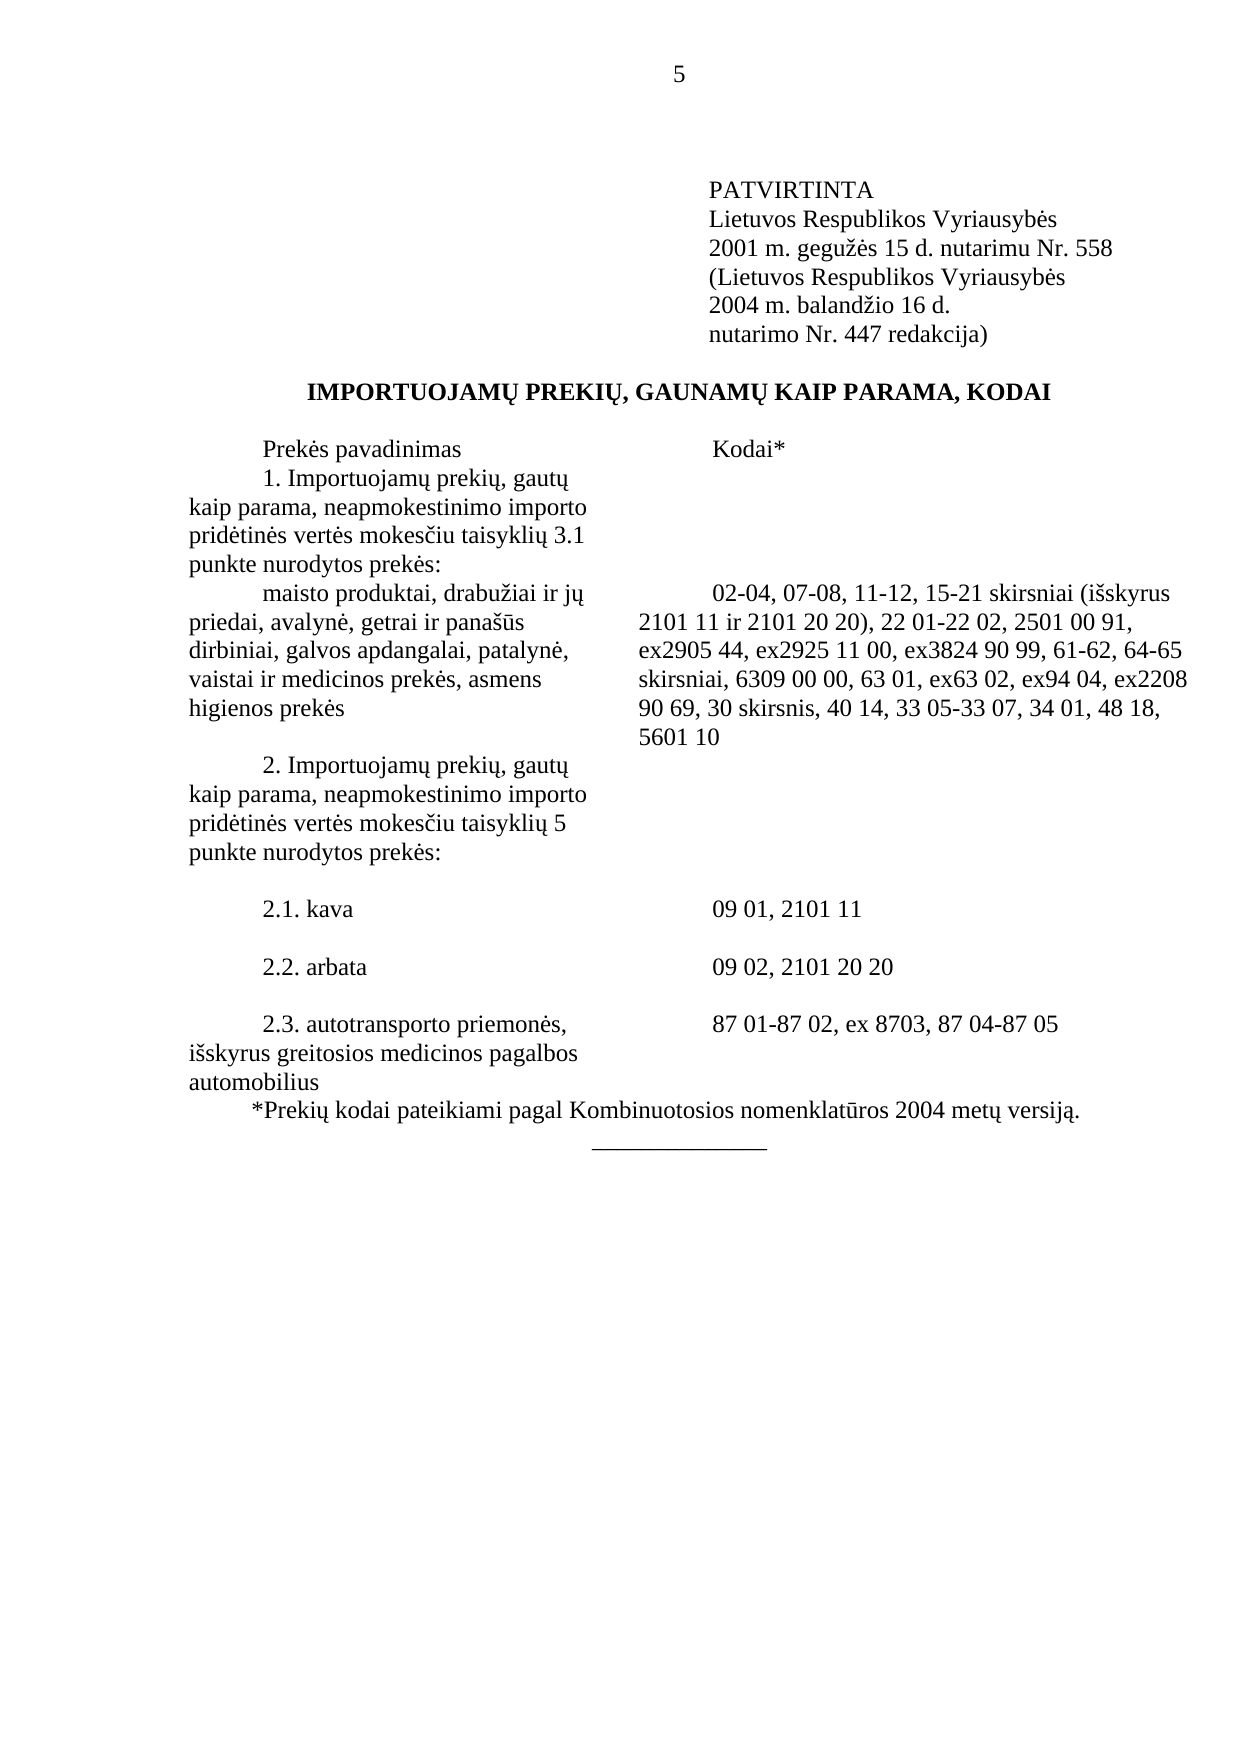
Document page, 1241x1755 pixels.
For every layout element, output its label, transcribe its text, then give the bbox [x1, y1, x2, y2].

table_header Prekės pavadinimas [177, 434, 627, 463]
table_cell 1. Importuojamų prekių, gautų kaip parama, neapmokestinimo importo pridėtinės vertės mokesčiu taisyklių 3.1 punkte nurodytos prekės: maisto produktai, drabužiai ir jų priedai, avalynė, getrai ir panašūs dirbiniai, galvos apdangalai, patalynė, vaistai ir medicinos prekės, asmens higienos prekės 2. Importuojamų prekių, gautų kaip parama, neapmokestinimo importo pridėtinės vertės mokesčiu taisyklių 5 punkte nurodytos prekės: 2.1. kava 2.2. arbata 2.3. autotransporto priemonės, išskyrus greitosios medicinos pagalbos automobilius [177, 463, 627, 1096]
text IMPORTUOJAMŲ PREKIŲ, GAUNAMŲ KAIP PARAMA, KODAI [177, 377, 1181, 406]
text (Lietuvos Respublikos Vyriausybės [177, 262, 1181, 291]
table_header Kodai* [627, 434, 1204, 463]
text PATVIRTINTA [177, 176, 1181, 204]
text *Prekių kodai pateikiami pagal Kombinuotosios nomenklatūros 2004 metų versiją. [177, 1096, 1181, 1124]
text Lietuvos Respublikos Vyriausybės [177, 204, 1181, 233]
text 2001 m. gegužės 15 d. nutarimu Nr. 558 [177, 233, 1181, 262]
text nutarimo Nr. 447 redakcija) [177, 319, 1181, 348]
text ______________ [177, 1124, 1181, 1153]
table_cell 02-04, 07-08, 11-12, 15-21 skirsniai (išskyrus 2101 11 ir 2101 20 20), 22 01-22 02, 2501 00 91, ex2905 44, ex2925 11 00, ex3824 90 99, 61-62, 64-65 skirsniai, 6309 00 00, 63 01, ex63 02, ex94 04, ex2208 90 69, 30 skirsnis, 40 14, 33 05-33 07, 34 01, 48 18, 5601 10 09 01, 2101 11 09 02, 2101 20 20 87 01-87 02, ex 8703, 87 04-87 05 [627, 463, 1204, 1096]
text 2004 m. balandžio 16 d. [177, 291, 1181, 319]
